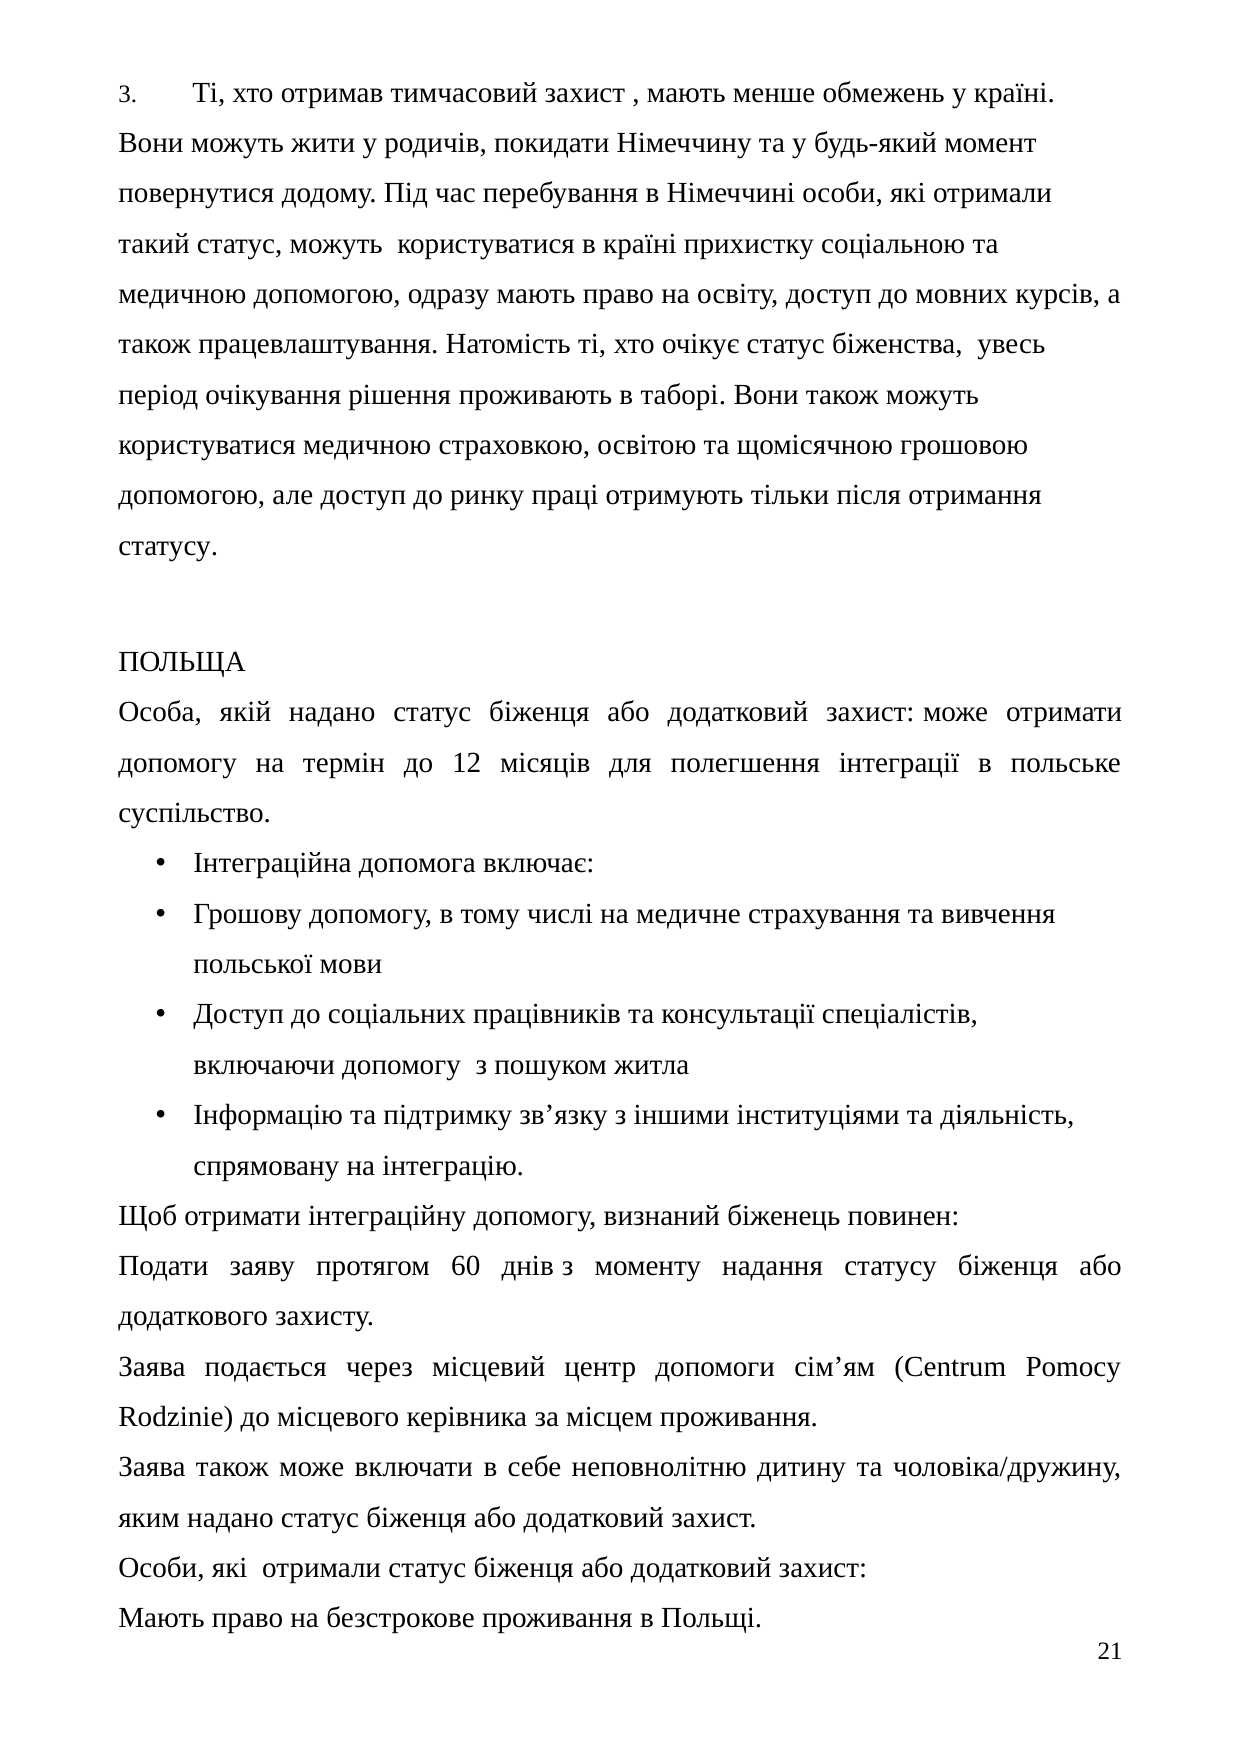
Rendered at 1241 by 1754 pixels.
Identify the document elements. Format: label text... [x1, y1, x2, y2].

text Мають право на безстрокове проживання в Польщі. [118, 1600, 1122, 1634]
list Доступ до соціальних працівників та консультації спеціалістів, включаючи допомогу з пошуком житла [156, 996, 1122, 1080]
text Особи, які отримали статус біженця або додатковий захист: [118, 1550, 1122, 1584]
text ПОЛЬЩА [118, 644, 1122, 678]
text Щоб отримати інтеграційну допомогу, визнаний біженець повинен: [118, 1198, 1122, 1231]
list Грошову допомогу, в тому числі на медичне страхування та вивчення польської мови [156, 896, 1122, 980]
list Ті, хто отримав тимчасовий захист , мають менше обмежень у країні. Вони можуть жити у родичів, покидати Німеччину та у будь-який момент повернутися додому. Під час перебування в Німеччині особи, які отримали такий статус, можуть користуватися в країні прихистку соціальною та медичною допомогою, одразу мають право на освіту, доступ до мовних курсів, а також працевлаштування. Натомість ті, хто очікує статус біженства, увесь період очікування рішення проживають в таборі. Вони також можуть користуватися медичною страховкою, освітою та щомісячною грошовою допомогою, але доступ до ринку праці отримують тільки після отримання статусу. [118, 75, 1122, 561]
text Подати заяву протягом 60 днів з моменту надання статусу біженця або додаткового захисту. [118, 1248, 1122, 1332]
text Заява також може включати в себе неповнолітню дитину та чоловіка/дружину, яким надано статус біженця або додатковий захист. [118, 1449, 1122, 1533]
text Заява подається через місцевий центр допомоги сім’ям (Centrum Pomocy Rodzinie) до місцевого керівника за місцем проживання. [118, 1349, 1122, 1433]
list Інформацію та підтримку зв’язку з іншими інституціями та діяльність, спрямовану на інтеграцію. [156, 1097, 1122, 1181]
text Особа, якій надано статус біженця або додатковий захист: може отримати допомогу на термін до 12 місяців для полегшення інтеграції в польське суспільство. [118, 694, 1122, 828]
list Інтеграційна допомога включає: [156, 845, 1122, 879]
